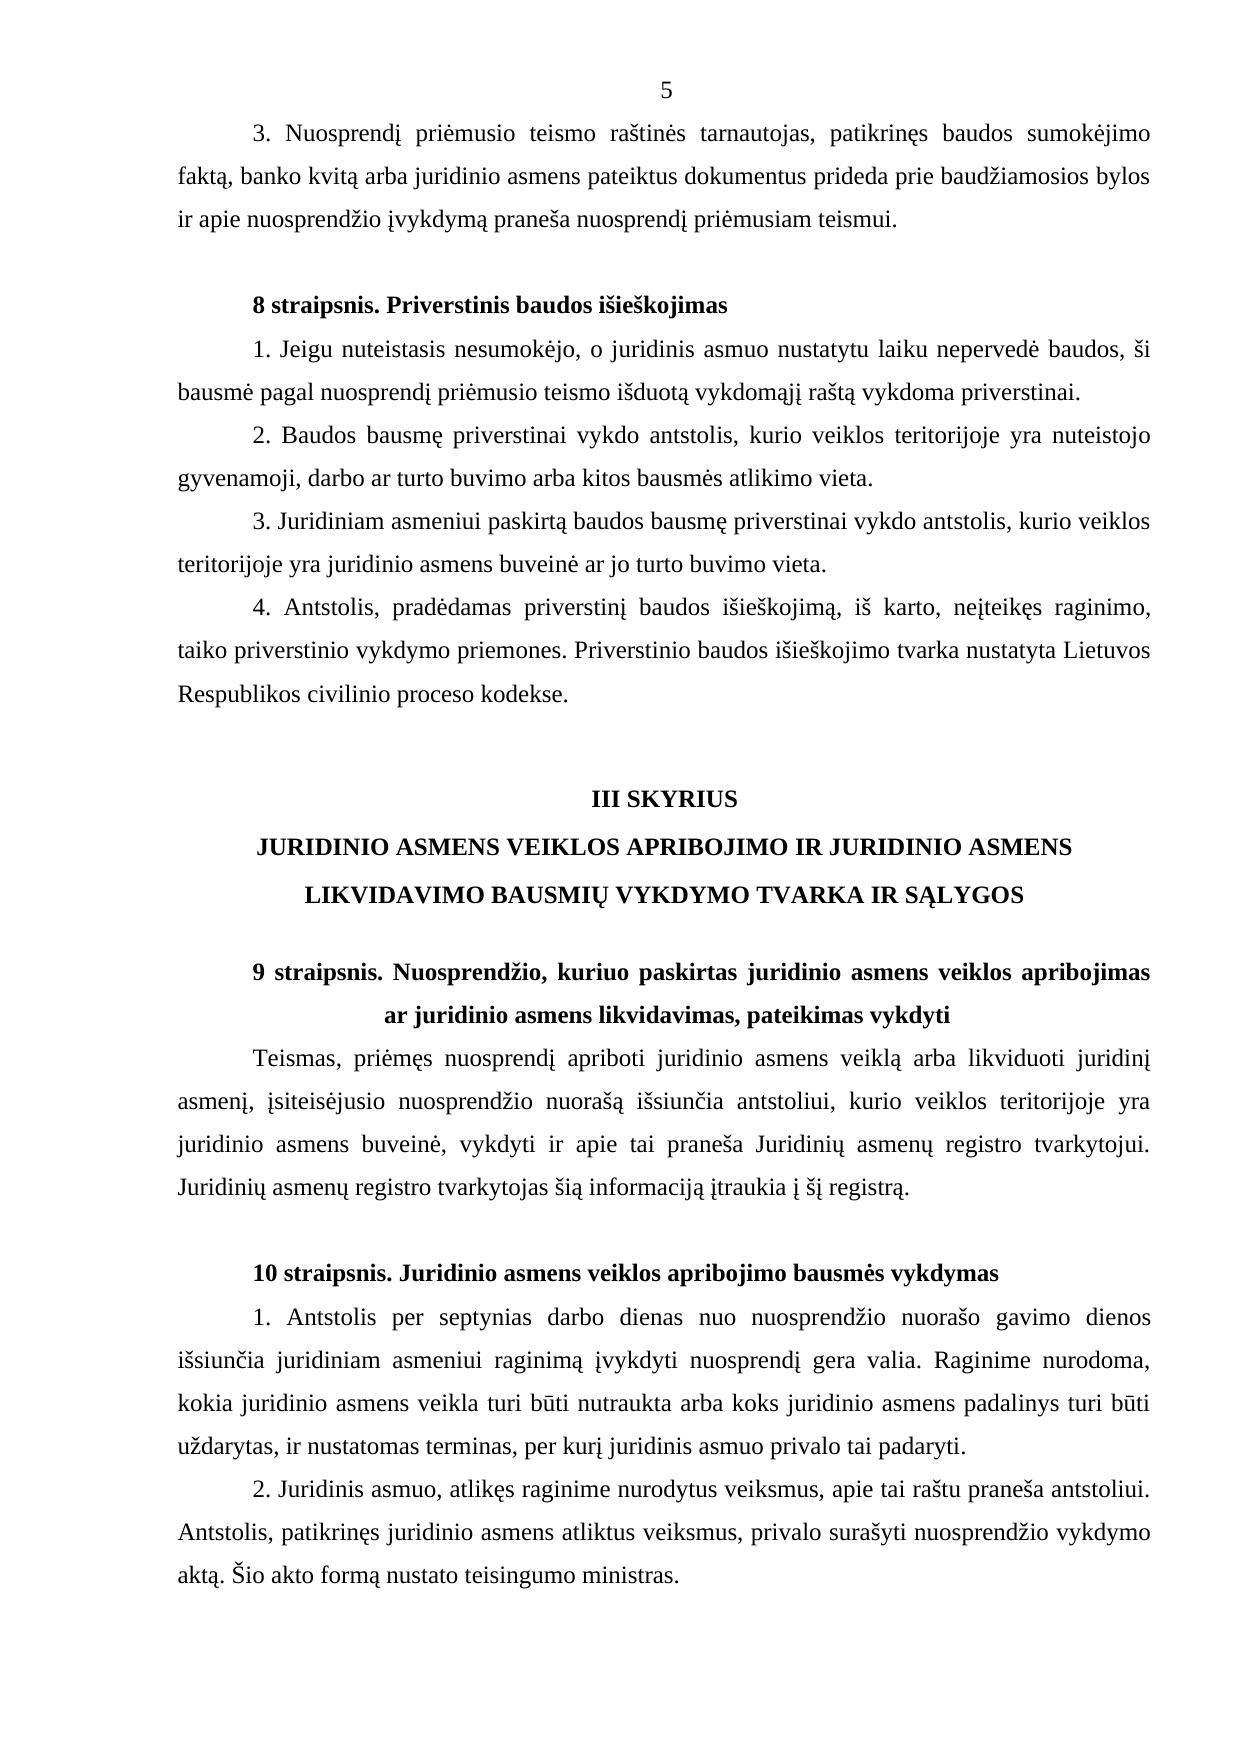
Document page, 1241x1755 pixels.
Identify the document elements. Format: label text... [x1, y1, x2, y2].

text III SKYRIUS [177, 765, 1152, 813]
text JURIDINIO ASMENS VEIKLOS APRIBOJIMO IR JURIDINIO ASMENS LIKVIDAVIMO BAUSMIŲ VYKDYMO TVARKA IR SĄLYGOS [177, 813, 1152, 909]
text 4. Antstolis, pradėdamas priverstinį baudos išieškojimą, iš karto, neįteikęs raginimo, taiko priverstinio vykdymo priemones. Priverstinio baudos išieškojimo tvarka nustatyta Lietuvos Respublikos civilinio proceso kodekse. [177, 592, 1152, 707]
text 2. Juridinis asmuo, atlikęs raginime nurodytus veiksmus, apie tai raštu praneša antstoliui. Antstolis, patikrinęs juridinio asmens atliktus veiksmus, privalo surašyti nuosprendžio vykdymo aktą. Šio akto formą nustato teisingumo ministras. [177, 1474, 1152, 1589]
text 9 straipsnis. Nuosprendžio, kuriuo paskirtas juridinio asmens veiklos apribojimas ar juridinio asmens likvidavimas, pateikimas vykdyti [252, 957, 1152, 1028]
text 10 straipsnis. Juridinio asmens veiklos apribojimo bausmės vykdymas [177, 1258, 1152, 1287]
text 1. Jeigu nuteistasis nesumokėjo, o juridinis asmuo nustatytu laiku nepervedė baudos, ši bausmė pagal nuosprendį priėmusio teismo išduotą vykdomąjį raštą vykdoma priverstinai. [177, 334, 1152, 406]
text Teismas, priėmęs nuosprendį apriboti juridinio asmens veiklą arba likviduoti juridinį asmenį, įsiteisėjusio nuosprendžio nuorašą išsiunčia antstoliui, kurio veiklos teritorijoje yra juridinio asmens buveinė, vykdyti ir apie tai praneša Juridinių asmenų registro tvarkytojui. Juridinių asmenų registro tvarkytojas šią informaciją įtraukia į šį registrą. [177, 1043, 1152, 1201]
text 1. Antstolis per septynias darbo dienas nuo nuosprendžio nuorašo gavimo dienos išsiunčia juridiniam asmeniui raginimą įvykdyti nuosprendį gera valia. Raginime nurodoma, kokia juridinio asmens veikla turi būti nutraukta arba koks juridinio asmens padalinys turi būti uždarytas, ir nustatomas terminas, per kurį juridinis asmuo privalo tai padaryti. [177, 1302, 1152, 1460]
text 3. Juridiniam asmeniui paskirtą baudos bausmę priverstinai vykdo antstolis, kurio veiklos teritorijoje yra juridinio asmens buveinė ar jo turto buvimo vieta. [177, 506, 1152, 578]
text 8 straipsnis. Priverstinis baudos išieškojimas [177, 291, 1152, 319]
text 2. Baudos bausmę priverstinai vykdo antstolis, kurio veiklos teritorijoje yra nuteistojo gyvenamoji, darbo ar turto buvimo arba kitos bausmės atlikimo vieta. [177, 420, 1152, 492]
text 3. Nuosprendį priėmusio teismo raštinės tarnautojas, patikrinęs baudos sumokėjimo faktą, banko kvitą arba juridinio asmens pateiktus dokumentus prideda prie baudžiamosios bylos ir apie nuosprendžio įvykdymą praneša nuosprendį priėmusiam teismui. [177, 118, 1152, 233]
